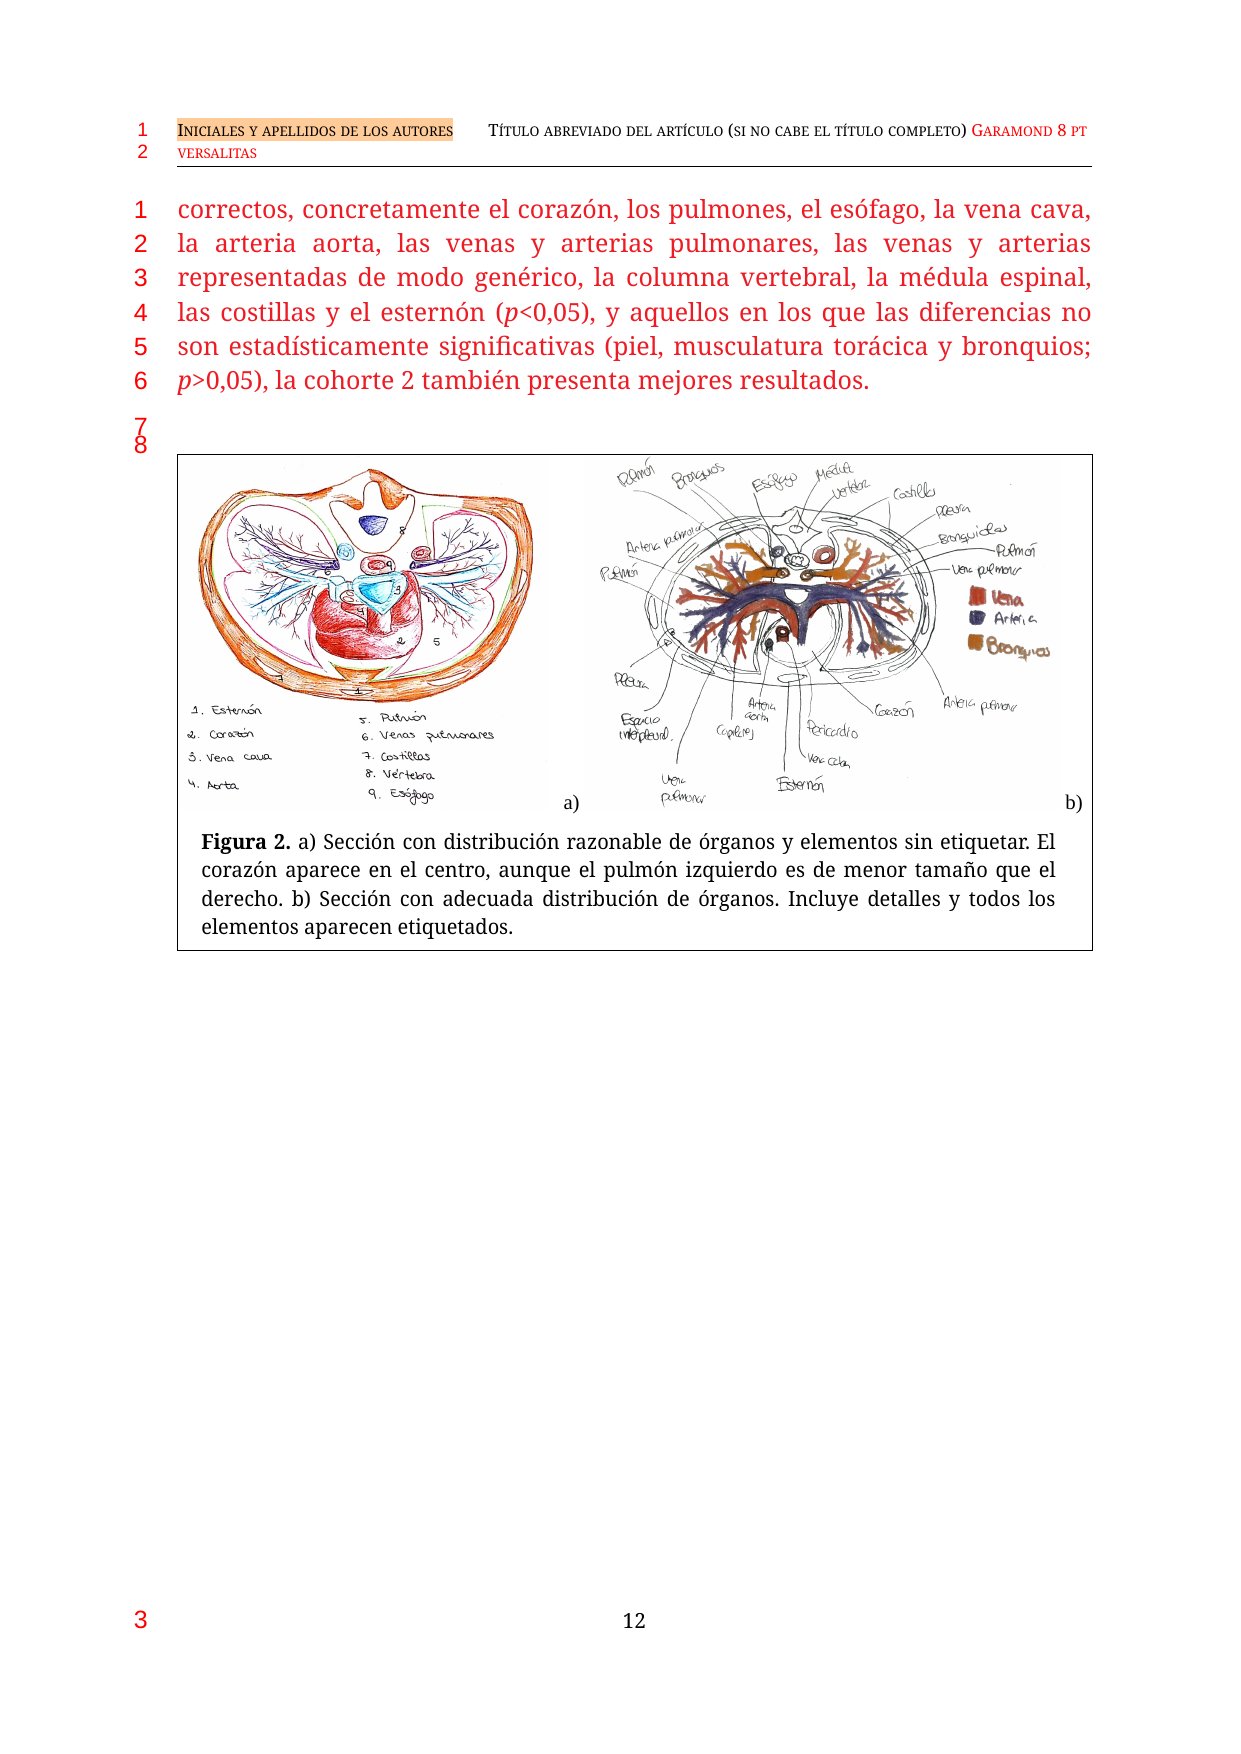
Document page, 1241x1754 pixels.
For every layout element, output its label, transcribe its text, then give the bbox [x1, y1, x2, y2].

text Figura 2. a) Sección con distribución razonable de órganos y elementos sin etiquetar. El corazón aparece en el centro, aunque el pulmón izquierdo es de menor tamaño que el derecho. b) Sección con adecuada distribución de órganos. Incluye detalles y todos los elementos aparecen etiquetados. [201, 827, 1057, 941]
picture [584, 456, 1060, 810]
picture [178, 455, 548, 810]
text correctos, concretamente el corazón, los pulmones, el esófago, la vena cava, la arteria aorta, las venas y arterias pulmonares, las venas y arterias representadas de modo genérico, la columna vertebral, la médula espinal, las costillas y el esternón (p<0,05), y aquellos en los que las diferencias no son estadísticamente significativas (piel, musculatura torácica y bronquios; p>0,05), la cohorte 2 también presenta mejores resultados. [177, 192, 1092, 396]
text a) b) [178, 455, 1092, 814]
